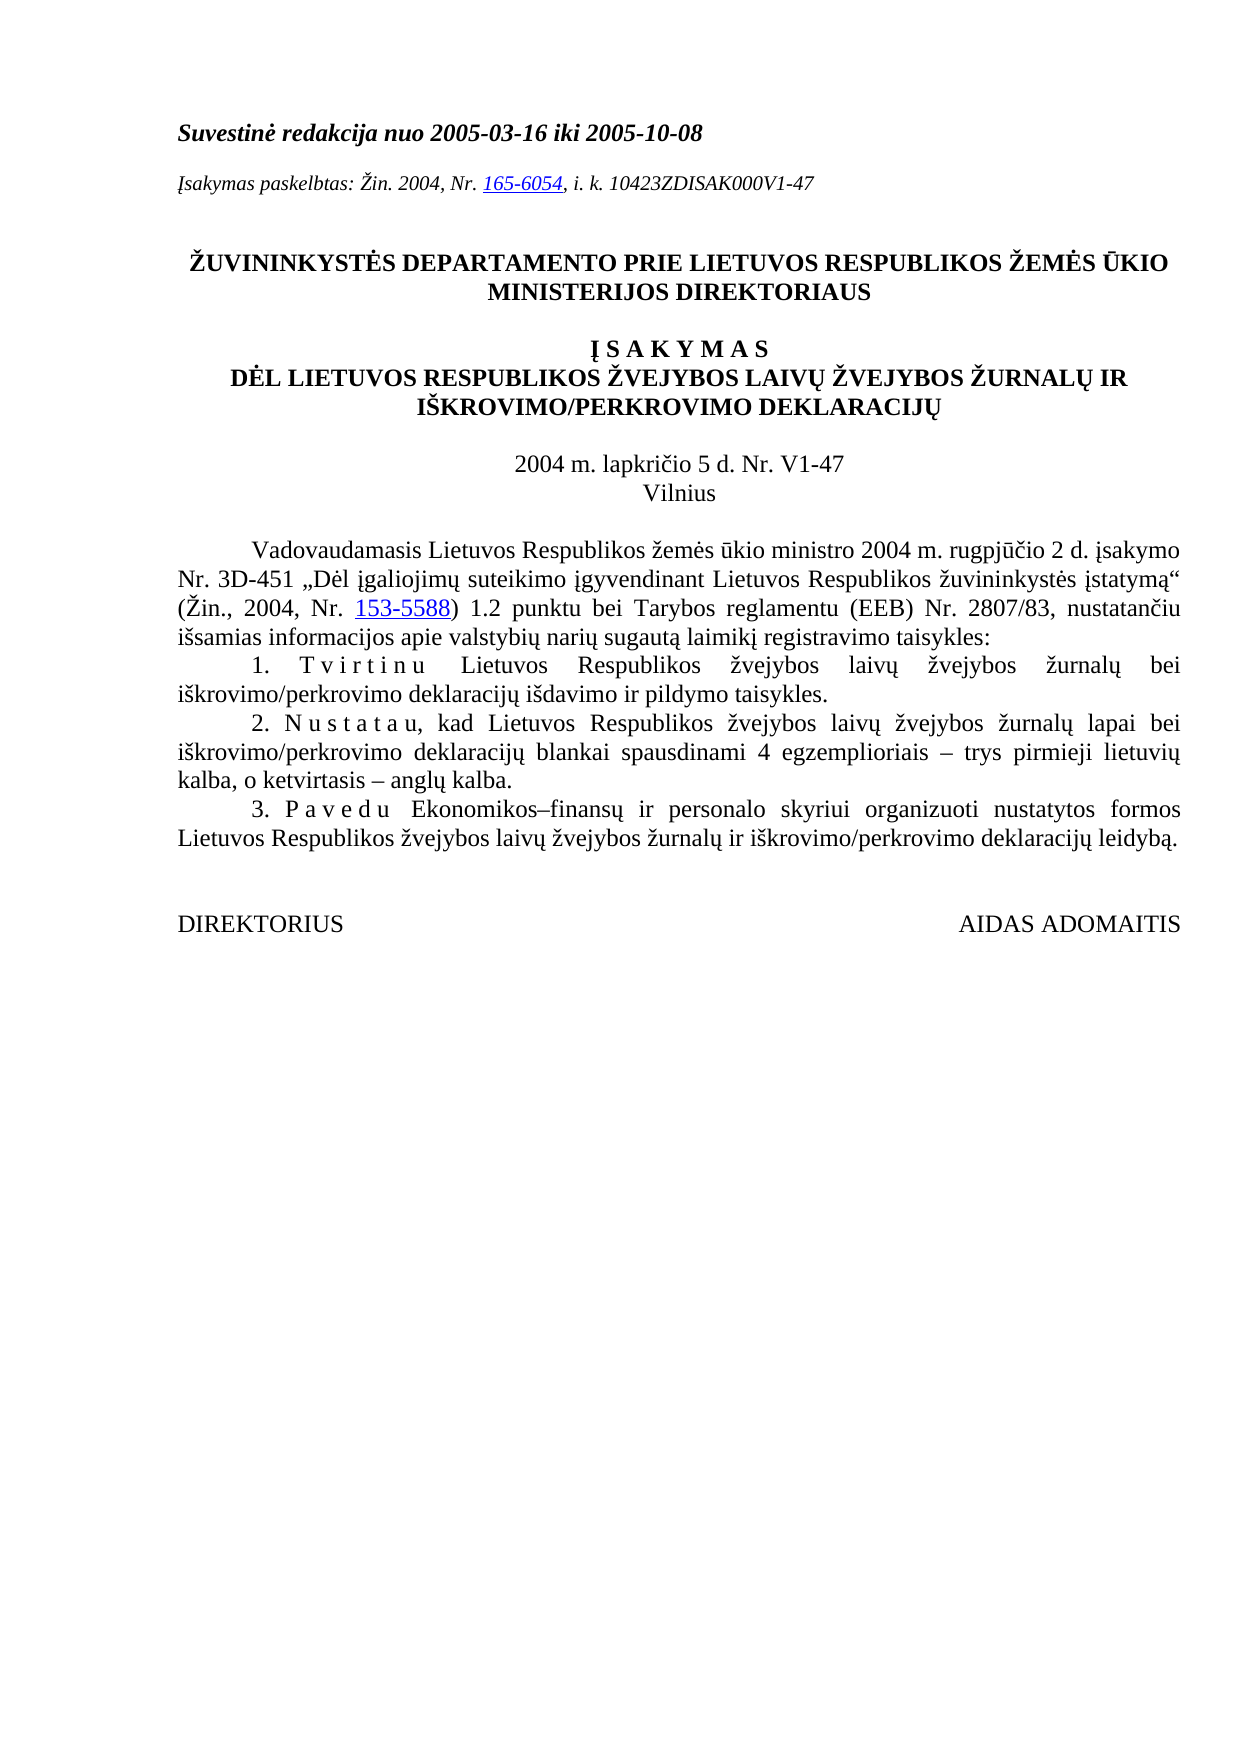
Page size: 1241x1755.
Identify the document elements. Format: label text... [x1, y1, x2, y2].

text Vadovaudamasis Lietuvos Respublikos žemės ūkio ministro 2004 m. rugpjūčio 2 d. įsakymo Nr. 3D-451 „Dėl įgaliojimų suteikimo įgyvendinant Lietuvos Respublikos žuvininkystės įstatymą“ (Žin., 2004, Nr. 153-5588) 1.2 punktu bei Tarybos reglamentu (EEB) Nr. 2807/83, nustatančiu išsamias informacijos apie valstybių narių sugautą laimikį registravimo taisykles: [177, 535, 1181, 650]
text 3. Pavedu Ekonomikos–finansų ir personalo skyriui organizuoti nustatytos formos Lietuvos Respublikos žvejybos laivų žvejybos žurnalų ir iškrovimo/perkrovimo deklaracijų leidybą. [177, 794, 1181, 852]
text 1. Tvirtinu Lietuvos Respublikos žvejybos laivų žvejybos žurnalų bei iškrovimo/perkrovimo deklaracijų išdavimo ir pildymo taisykles. [177, 650, 1181, 708]
text DĖL LIETUVOS RESPUBLIKOS ŽVEJYBOS LAIVŲ ŽVEJYBOS ŽURNALŲ IR IŠKROVIMO/PERKROVIMO DEKLARACIJŲ [177, 363, 1181, 420]
text Suvestinė redakcija nuo 2005-03-16 iki 2005-10-08 [177, 118, 1181, 147]
text ŽUVININKYSTĖS DEPARTAMENTO PRIE LIETUVOS RESPUBLIKOS ŽEMĖS ŪKIO MINISTERIJOS DIREKTORIAUS [177, 248, 1181, 305]
text Vilnius [177, 478, 1181, 507]
text Įsakymas paskelbtas: Žin. 2004, Nr. 165-6054, i. k. 10423ZDISAK000V1-47 [177, 171, 1181, 195]
text 2. Nustatau, kad Lietuvos Respublikos žvejybos laivų žvejybos žurnalų lapai bei iškrovimo/perkrovimo deklaracijų blankai spausdinami 4 egzemplioriais – trys pirmieji lietuvių kalba, o ketvirtasis – anglų kalba. [177, 708, 1181, 794]
text Į S A K Y M A S [177, 334, 1181, 363]
text Direktorius Aidas Adomaitis [177, 909, 1181, 938]
text 2004 m. lapkričio 5 d. Nr. V1-47 [177, 449, 1181, 478]
